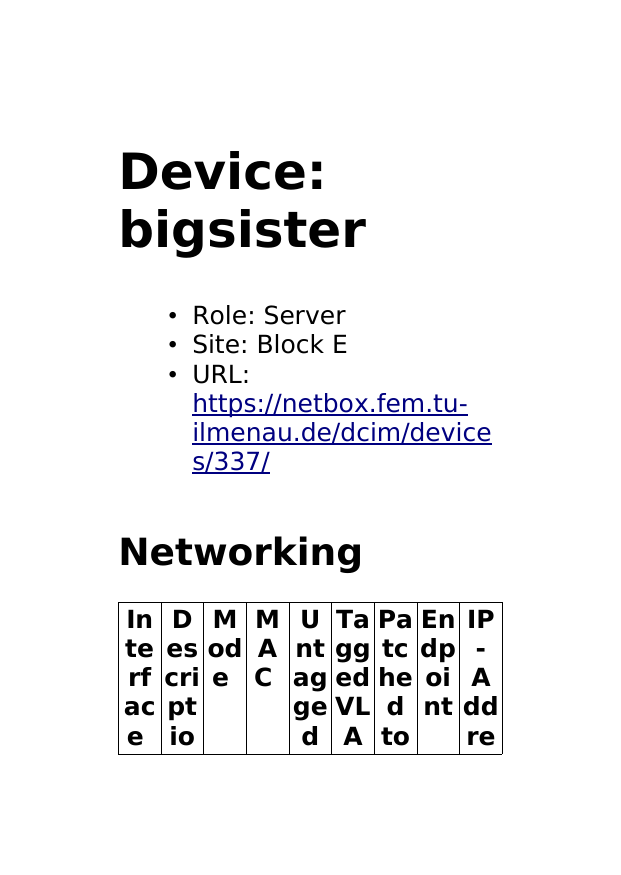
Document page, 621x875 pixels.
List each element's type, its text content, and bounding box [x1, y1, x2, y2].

table_header Descriptio [162, 603, 203, 754]
table_header Endpoint [418, 603, 459, 754]
list URL: https://netbox.fem.tu-ilmenau.de/dcim/devices/337/ [177, 360, 502, 477]
table_header Interface [119, 603, 161, 754]
table_header Tagged VLA [332, 603, 374, 754]
table_header Mode [204, 603, 246, 754]
table_header MAC [247, 603, 289, 754]
subtitle Device: bigsister [118, 143, 502, 259]
list Role: Server [177, 302, 502, 331]
table_header Untagged [290, 603, 331, 754]
table_header Patched to [375, 603, 417, 754]
table_header IP-Addre [460, 603, 502, 754]
list Site: Block E [177, 331, 502, 360]
subtitle Networking [118, 531, 502, 575]
